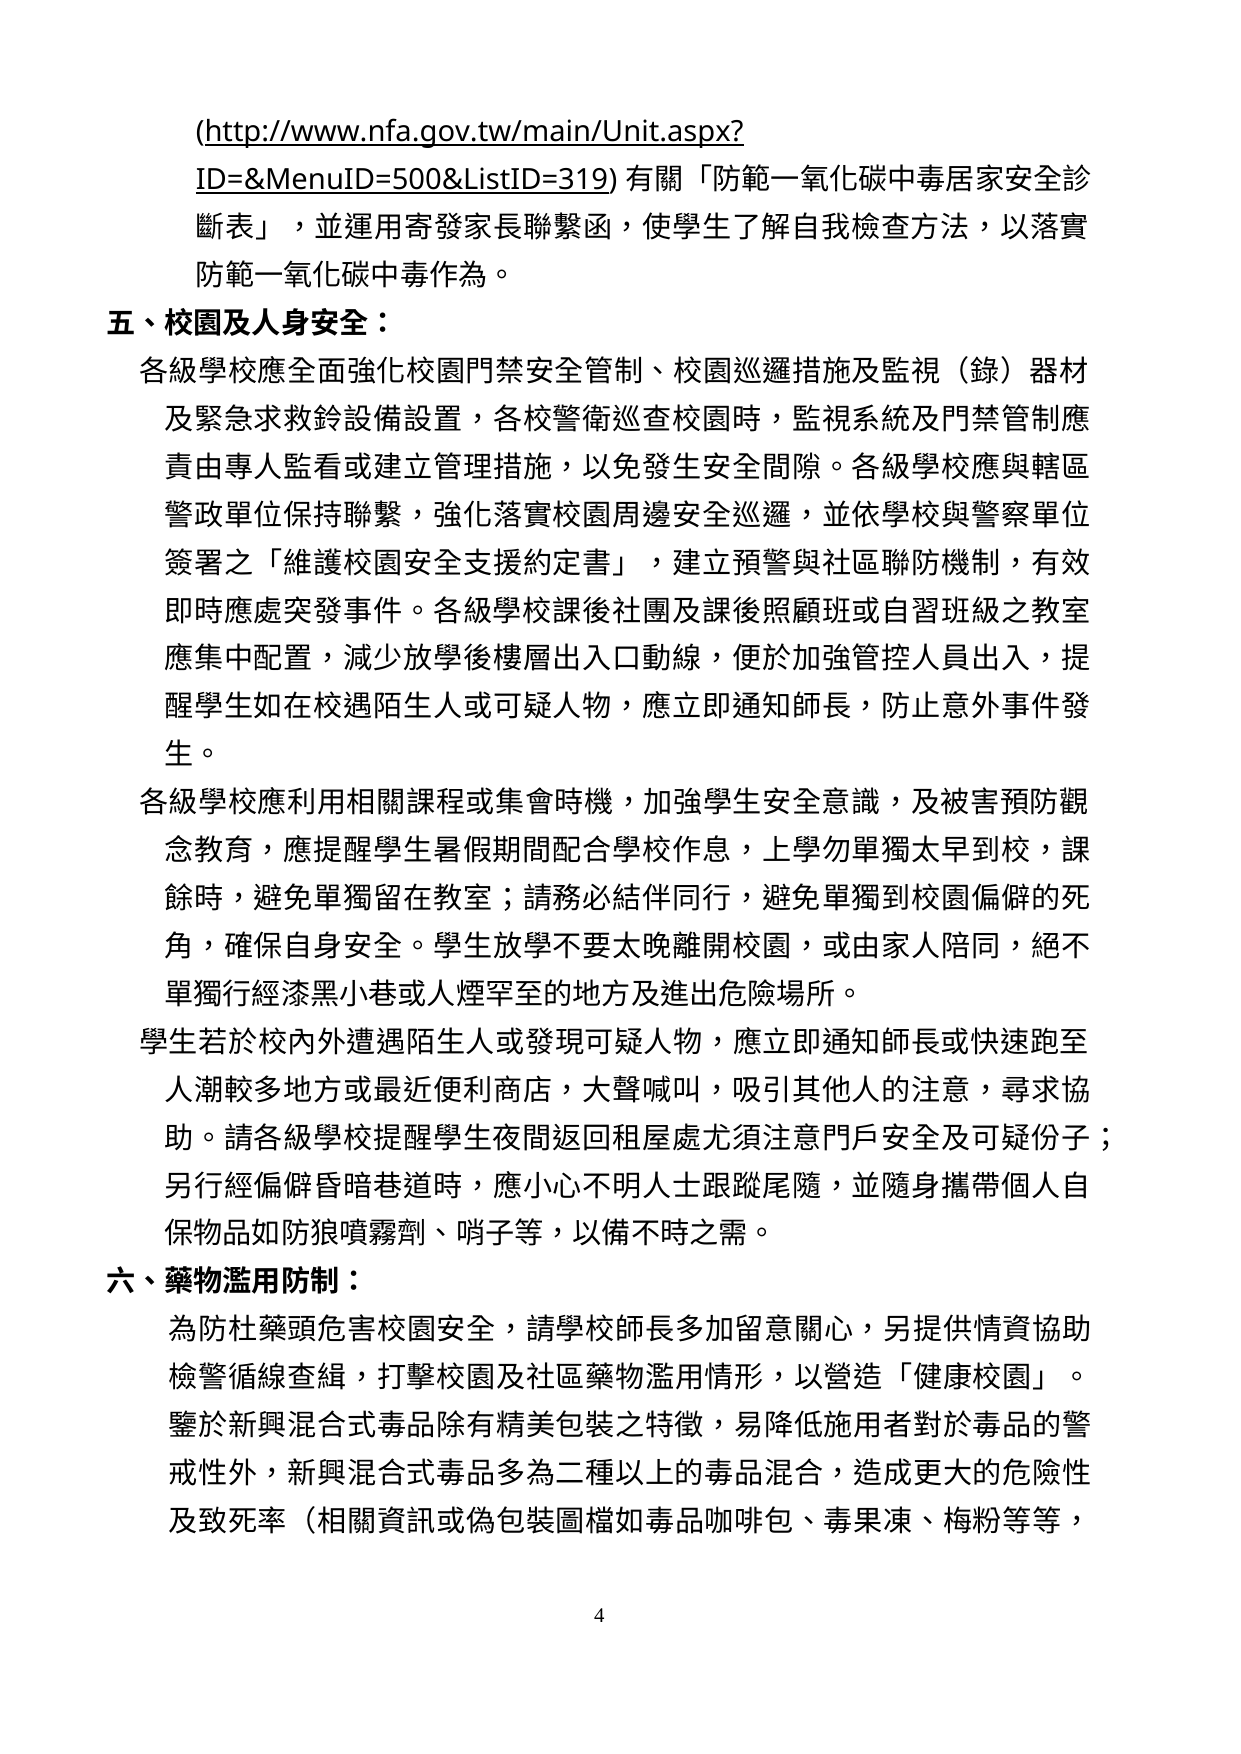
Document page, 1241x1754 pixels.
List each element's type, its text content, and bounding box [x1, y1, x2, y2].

text 為防杜藥頭危害校園安全，請學校師長多加留意關心，另提供情資協助檢警循線查緝，打擊校園及社區藥物濫用情形，以營造「健康校園」。鑒於新興混合式毒品除有精美包裝之特徵，易降低施用者對於毒品的警戒性外，新興混合式毒品多為二種以上的毒品混合，造成更大的危險性及致死率（相關資訊或偽包裝圖檔如毒品咖啡包、毒果凍、梅粉等等， [168, 1301, 1091, 1541]
text 六、藥物濫用防制： [106, 1253, 1092, 1301]
text 各級學校應全面強化校園門禁安全管制、校園巡邏措施及監視（錄）器材及緊急求救鈴設備設置，各校警衛巡查校園時，監視系統及門禁管制應責由專人監看或建立管理措施，以免發生安全間隙。各級學校應與轄區警政單位保持聯繫，強化落實校園周邊安全巡邏，並依學校與警察單位簽署之「維護校園安全支援約定書」，建立預警與社區聯防機制，有效即時應處突發事件。各級學校課後社團及課後照顧班或自習班級之教室應集中配置，減少放學後樓層出入口動線，便於加強管控人員出入，提醒學生如在校遇陌生人或可疑人物，應立即通知師長，防止意外事件發生。 [106, 343, 1091, 774]
text 五、校園及人身安全： [106, 295, 1091, 343]
text 學生若於校內外遭遇陌生人或發現可疑人物，應立即通知師長或快速跑至人潮較多地方或最近便利商店，大聲喊叫，吸引其他人的注意，尋求協助。請各級學校提醒學生夜間返回租屋處尤須注意門戶安全及可疑份子；另行經偏僻昏暗巷道時，應小心不明人士跟蹤尾隨，並隨身攜帶個人自保物品如防狼噴霧劑、哨子等，以備不時之需。 [106, 1014, 1091, 1253]
text 請各級學校主動關心校外租屋學生，並藉由訪視賃居建物時，特別提醒學生使用電器、瓦斯熱水器等使用安全事項，以避免意外事件發生。此外，請各級學校參考內政部消防署網站 (http://www.nfa.gov.tw/main/Unit.aspx?ID=&MenuID=500&ListID=319) 有關「防範一氧化碳中毒居家安全診斷表」，並運用寄發家長聯繫函，使學生了解自我檢查方法，以落實防範一氧化碳中毒作為。 [194, 103, 1091, 295]
text 各級學校應利用相關課程或集會時機，加強學生安全意識，及被害預防觀念教育，應提醒學生暑假期間配合學校作息，上學勿單獨太早到校，課餘時，避免單獨留在教室；請務必結伴同行，避免單獨到校園偏僻的死角，確保自身安全。學生放學不要太晚離開校園，或由家人陪同，絕不單獨行經漆黑小巷或人煙罕至的地方及進出危險場所。 [106, 774, 1091, 1014]
